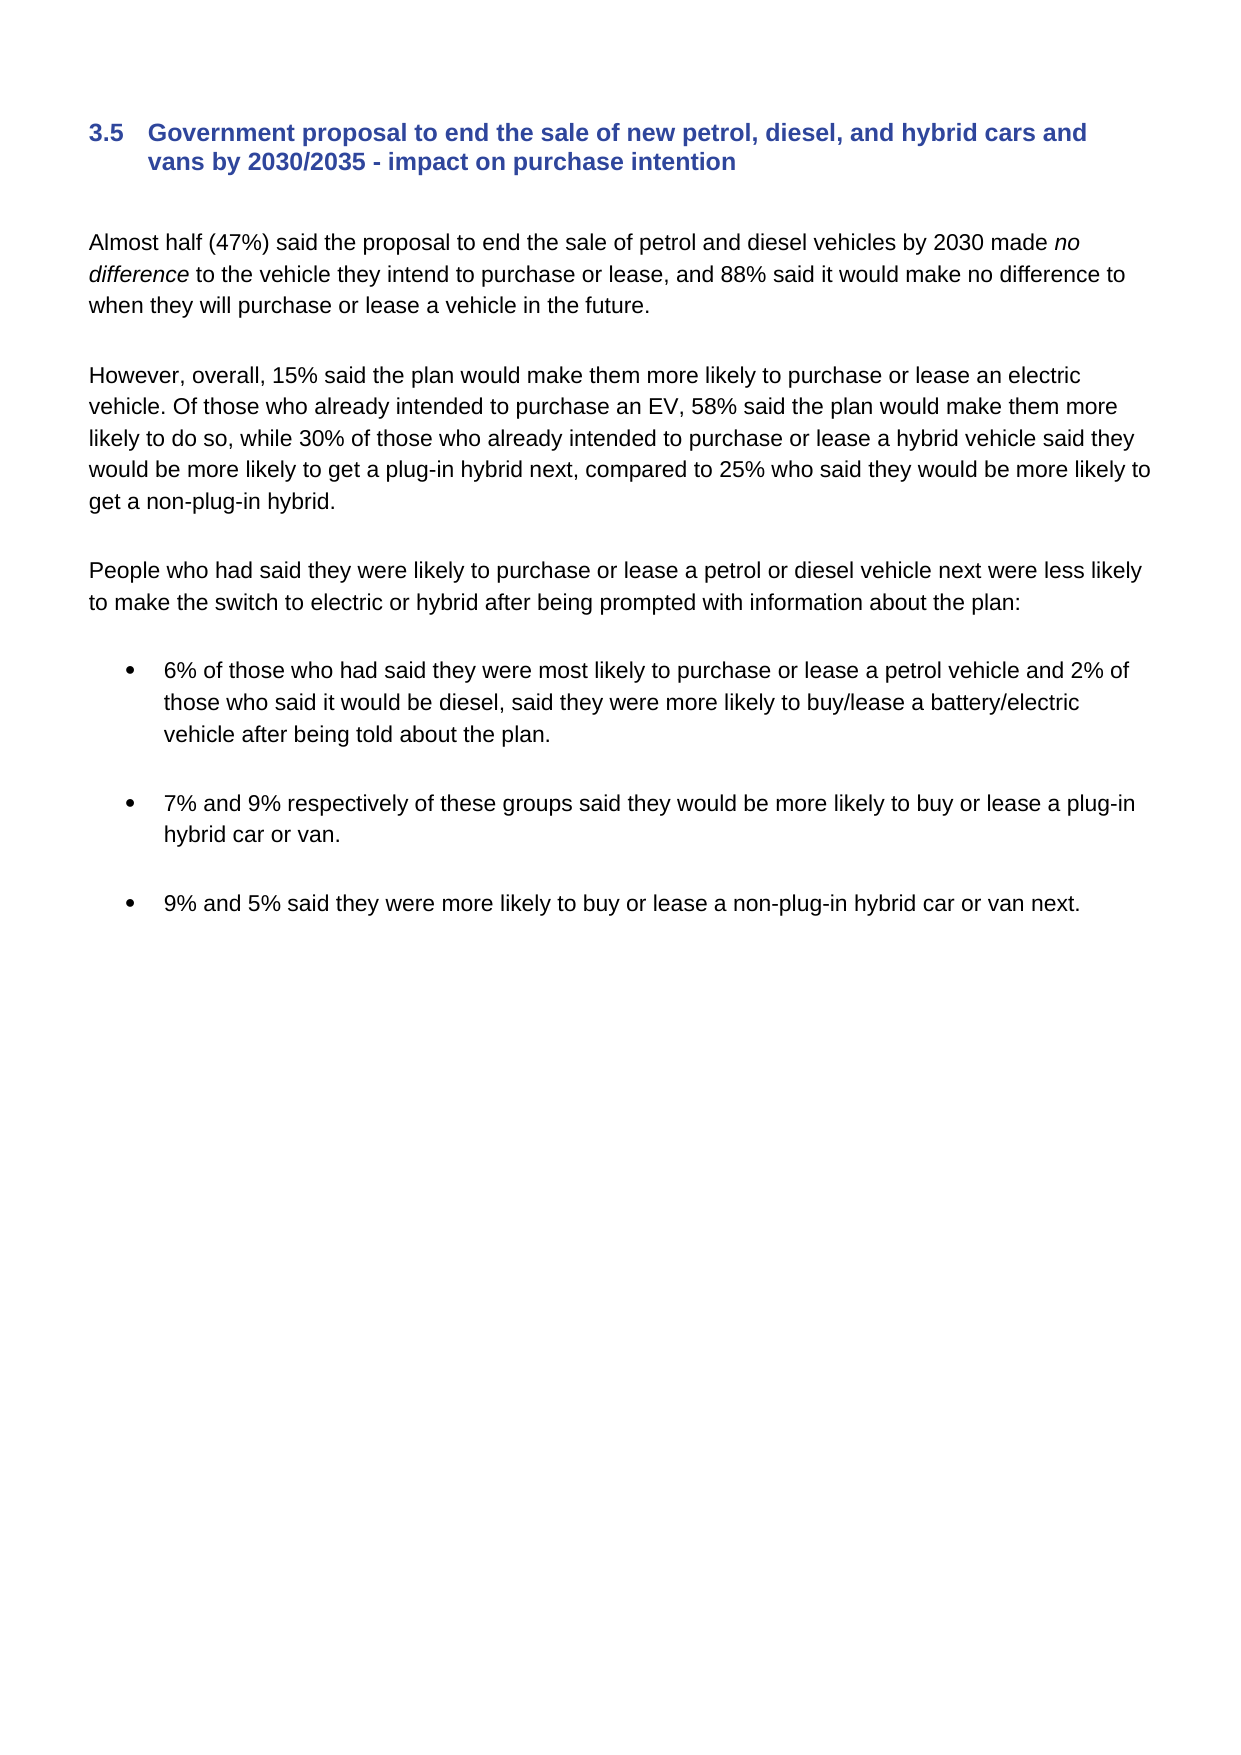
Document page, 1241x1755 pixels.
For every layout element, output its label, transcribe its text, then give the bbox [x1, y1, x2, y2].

list 7% and 9% respectively of these groups said they would be more likely to buy or lease a plug-in hybrid car or van. [126, 790, 1152, 848]
text However, overall, 15% said the plan would make them more likely to purchase or lease an electric vehicle. Of those who already intended to purchase an EV, 58% said the plan would make them more likely to do so, while 30% of those who already intended to purchase or lease a hybrid vehicle said they would be more likely to get a plug-in hybrid next, compared to 25% who said they would be more likely to get a non-plug-in hybrid. [89, 362, 1152, 514]
list 9% and 5% said they were more likely to buy or lease a non-plug-in hybrid car or van next. [126, 890, 1152, 917]
text People who had said they were likely to purchase or lease a petrol or diesel vehicle next were less likely to make the switch to electric or hybrid after being prompted with information about the plan: [89, 557, 1152, 615]
list 6% of those who had said they were most likely to purchase or lease a petrol vehicle and 2% of those who said it would be diesel, said they were more likely to buy/lease a battery/electric vehicle after being told about the plan. [126, 657, 1152, 747]
subtitle Government proposal to end the sale of new petrol, diesel, and hybrid cars and vans by 2030/2035 - impact on purchase intention [89, 118, 1152, 204]
text Almost half (47%) said the proposal to end the sale of petrol and diesel vehicles by 2030 made no difference to the vehicle they intend to purchase or lease, and 88% said it would make no difference to when they will purchase or lease a vehicle in the future. [89, 229, 1152, 319]
